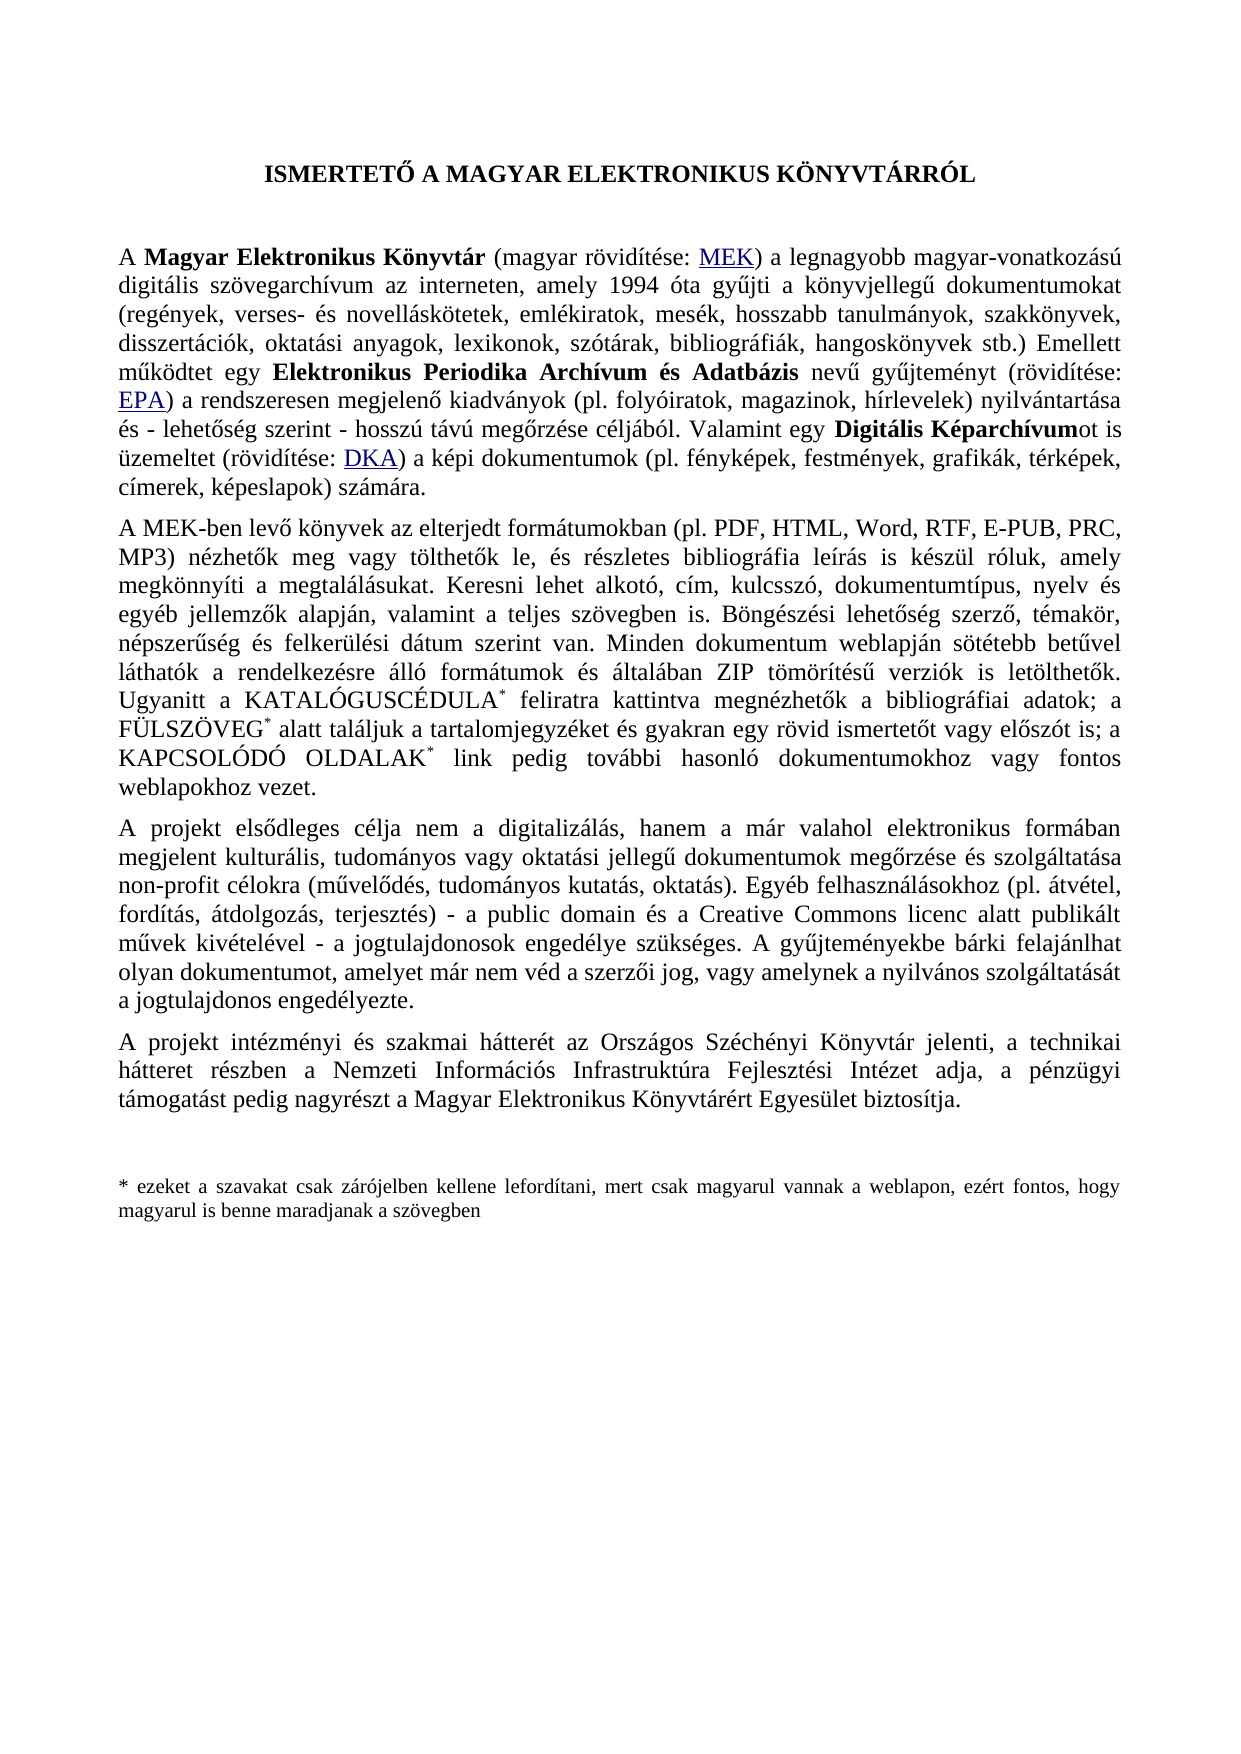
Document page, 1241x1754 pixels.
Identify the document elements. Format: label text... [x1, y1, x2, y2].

text A projekt elsődleges célja nem a digitalizálás, hanem a már valahol elektronikus formában megjelent kulturális, tudományos vagy oktatási jellegű dokumentumok megőrzése és szolgáltatása non-profit célokra (művelődés, tudományos kutatás, oktatás). Egyéb felhasználásokhoz (pl. átvétel, fordítás, átdolgozás, terjesztés) - a public domain és a Creative Commons licenc alatt publikált művek kivételével - a jogtulajdonosok engedélye szükséges. A gyűjteményekbe bárki felajánlhat olyan dokumentumot, amelyet már nem véd a szerzői jog, vagy amelynek a nyilvános szolgáltatását a jogtulajdonos engedélyezte. [118, 813, 1122, 1014]
text ISMERTETŐ A MAGYAR ELEKTRONIKUS KÖNYVTÁRRÓL [118, 159, 1122, 188]
text A Magyar Elektronikus Könyvtár (magyar rövidítése: MEK) a legnagyobb magyar-vonatkozású digitális szövegarchívum az interneten, amely 1994 óta gyűjti a könyvjellegű dokumentumokat (regények, verses- és novelláskötetek, emlékiratok, mesék, hosszabb tanulmányok, szakkönyvek, disszertációk, oktatási anyagok, lexikonok, szótárak, bibliográfiák, hangoskönyvek stb.) Emellett működtet egy Elektronikus Periodika Archívum és Adatbázis nevű gyűjteményt (rövidítése: EPA) a rendszeresen megjelenő kiadványok (pl. folyóiratok, magazinok, hírlevelek) nyilvántartása és - lehetőség szerint - hosszú távú megőrzése céljából. Valamint egy Digitális Képarchívumot is üzemeltet (rövidítése: DKA) a képi dokumentumok (pl. fényképek, festmények, grafikák, térképek, címerek, képeslapok) számára. [118, 242, 1122, 501]
text A MEK-ben levő könyvek az elterjedt formátumokban (pl. PDF, HTML, Word, RTF, E-PUB, PRC, MP3) nézhetők meg vagy tölthetők le, és részletes bibliográfia leírás is készül róluk, amely megkönnyíti a megtalálásukat. Keresni lehet alkotó, cím, kulcsszó, dokumentumtípus, nyelv és egyéb jellemzők alapján, valamint a teljes szövegben is. Böngészési lehetőség szerző, témakör, népszerűség és felkerülési dátum szerint van. Minden dokumentum weblapján sötétebb betűvel láthatók a rendelkezésre álló formátumok és általában ZIP tömörítésű verziók is letölthetők. Ugyanitt a KATALÓGUSCÉDULA* feliratra kattintva megnézhetők a bibliográfiai adatok; a FÜLSZÖVEG* alatt találjuk a tartalomjegyzéket és gyakran egy rövid ismertetőt vagy előszót is; a KAPCSOLÓDÓ OLDALAK* link pedig további hasonló dokumentumokhoz vagy fontos weblapokhoz vezet. [118, 513, 1122, 801]
text A projekt intézményi és szakmai hátterét az Országos Széchényi Könyvtár jelenti, a technikai hátteret részben a Nemzeti Információs Infrastruktúra Fejlesztési Intézet adja, a pénzügyi támogatást pedig nagyrészt a Magyar Elektronikus Könyvtárért Egyesület biztosítja. [118, 1027, 1122, 1113]
text * ezeket a szavakat csak zárójelben kellene lefordítani, mert csak magyarul vannak a weblapon, ezért fontos, hogy magyarul is benne maradjanak a szövegben [118, 1174, 1122, 1222]
